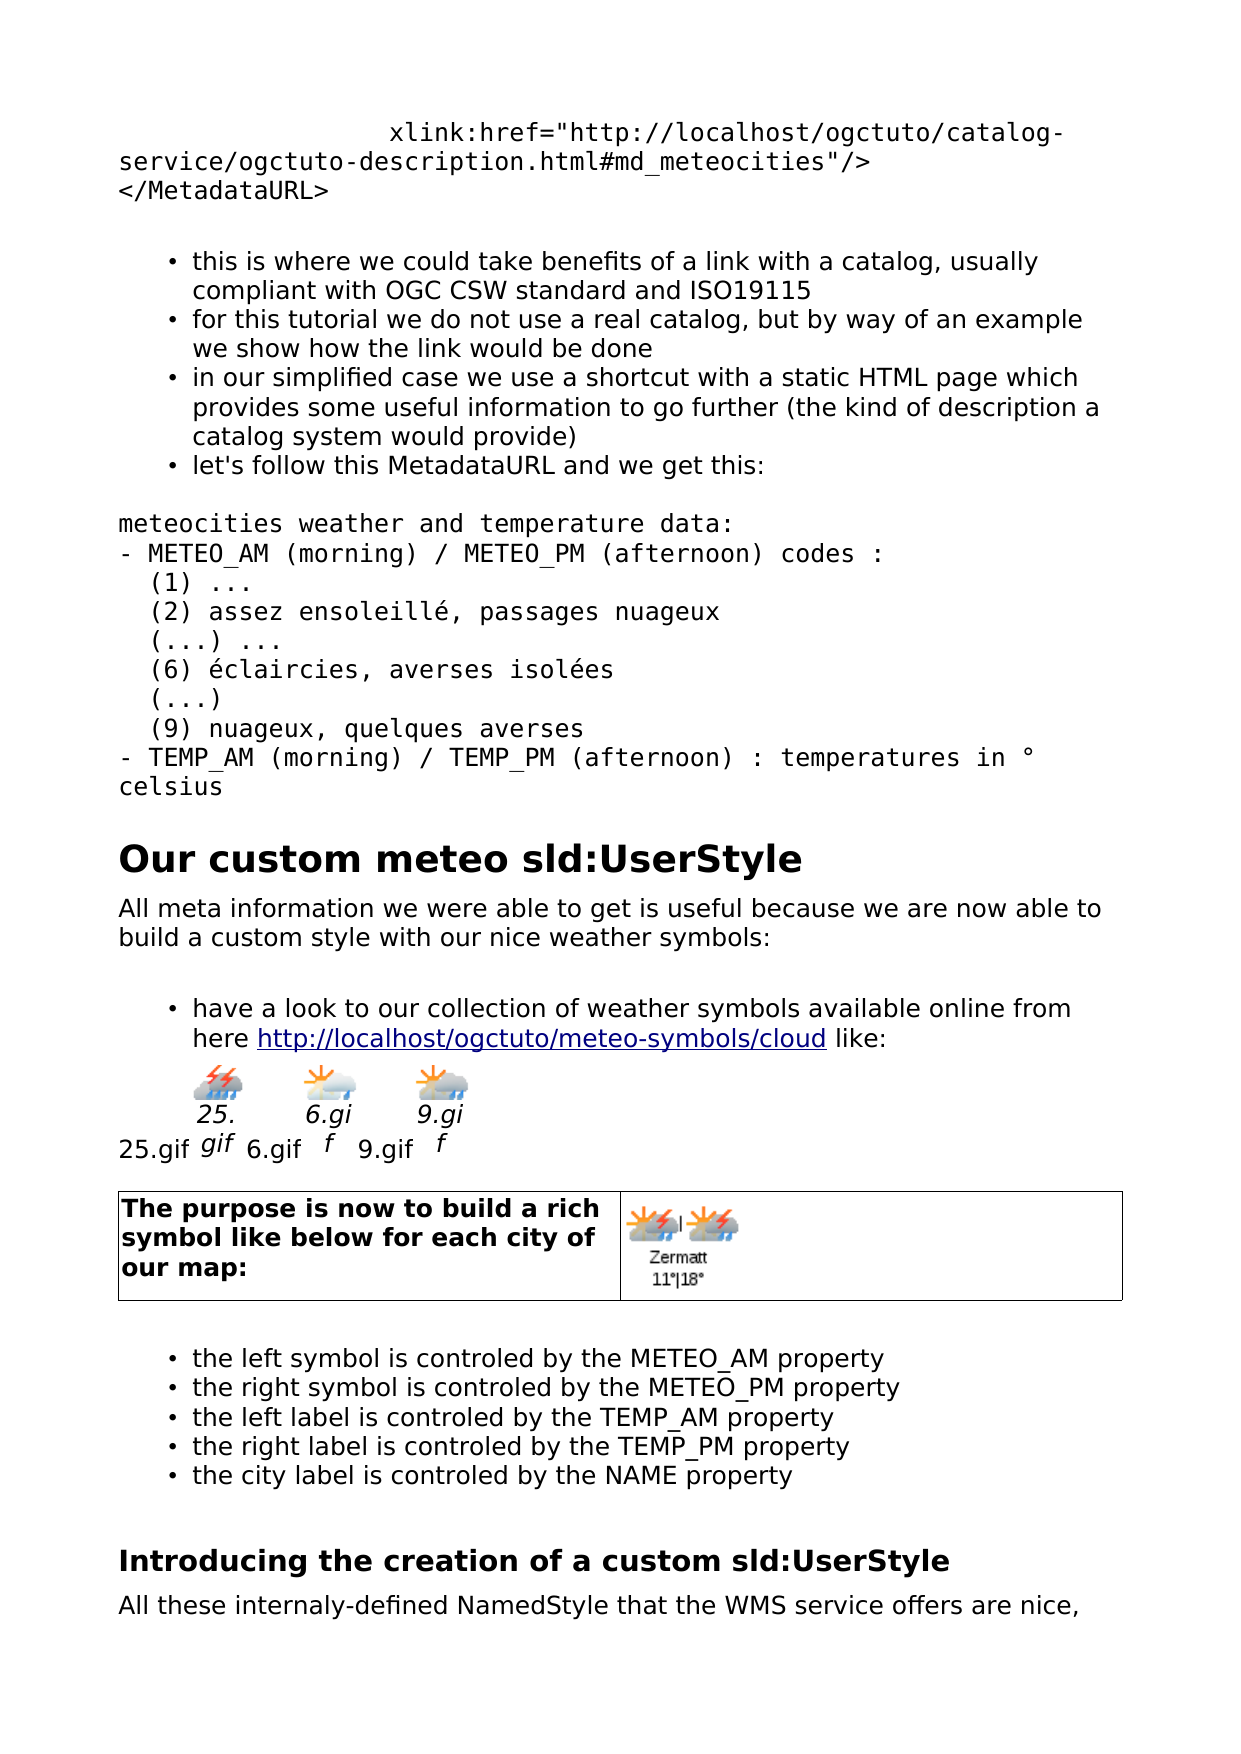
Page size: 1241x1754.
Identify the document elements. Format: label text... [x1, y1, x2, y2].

list let's follow this MetadataURL and we get this: [177, 451, 1122, 480]
picture [301, 1065, 358, 1100]
list the right symbol is controled by the METEO_PM property [177, 1374, 1122, 1403]
text All meta information we were able to get is useful because we are now able to build a custom style with our nice weather symbols: [118, 894, 1122, 953]
text 25.gif [189, 1100, 246, 1158]
list the right label is controled by the TEMP_PM property [177, 1432, 1122, 1461]
text meteocities weather and temperature data: - METEO_AM (morning) / METEO_PM (afternoon) codes : (1) ... (2) assez ensoleillé, passages nuageux (...) ... (6) éclaircies, averses isolées (...) (9) nuageux, quelques averses - TEMP_AM (morning) / TEMP_PM (afternoon) : temperatures in ° celsius [118, 510, 1122, 801]
list in our simplified case we use a shortcut with a static HTML page which provides some useful information to go further (the kind of description a catalog system would provide) [177, 363, 1122, 451]
text 6.gif [301, 1100, 357, 1158]
list the left label is controled by the TEMP_AM property [177, 1403, 1122, 1432]
text All these internaly-defined NamedStyle that the WMS service offers are nice, [118, 1591, 1122, 1620]
table_header [621, 1192, 1122, 1300]
subtitle Introducing the creation of a custom sld:UserStyle [118, 1545, 1122, 1579]
picture [189, 1065, 246, 1100]
list the left symbol is controled by the METEO_AM property [177, 1344, 1122, 1374]
text xlink:href="http://localhost/ogctuto/catalog-service/ogctuto-description.html#md_meteocities"/> </MetadataURL> [118, 118, 1122, 206]
text 25.gif6.gif9.gif [118, 1053, 1122, 1164]
picture [413, 1065, 470, 1100]
text 9.gif [413, 1100, 469, 1158]
list for this tutorial we do not use a real catalog, but by way of an example we show how the link would be done [177, 305, 1122, 363]
picture [622, 1194, 748, 1292]
list this is where we could take benefits of a link with a catalog, usually compliant with OGC CSW standard and ISO19115 [177, 247, 1122, 305]
table_header The purpose is now to build a rich symbol like below for each city of our map: [119, 1192, 620, 1300]
list the city label is controled by the NAME property [177, 1461, 1122, 1490]
subtitle Our custom meteo sld:UserStyle [118, 838, 1122, 882]
list have a look to our collection of weather symbols available online from here http://localhost/ogctuto/meteo-symbols/cloud like: [177, 994, 1122, 1053]
